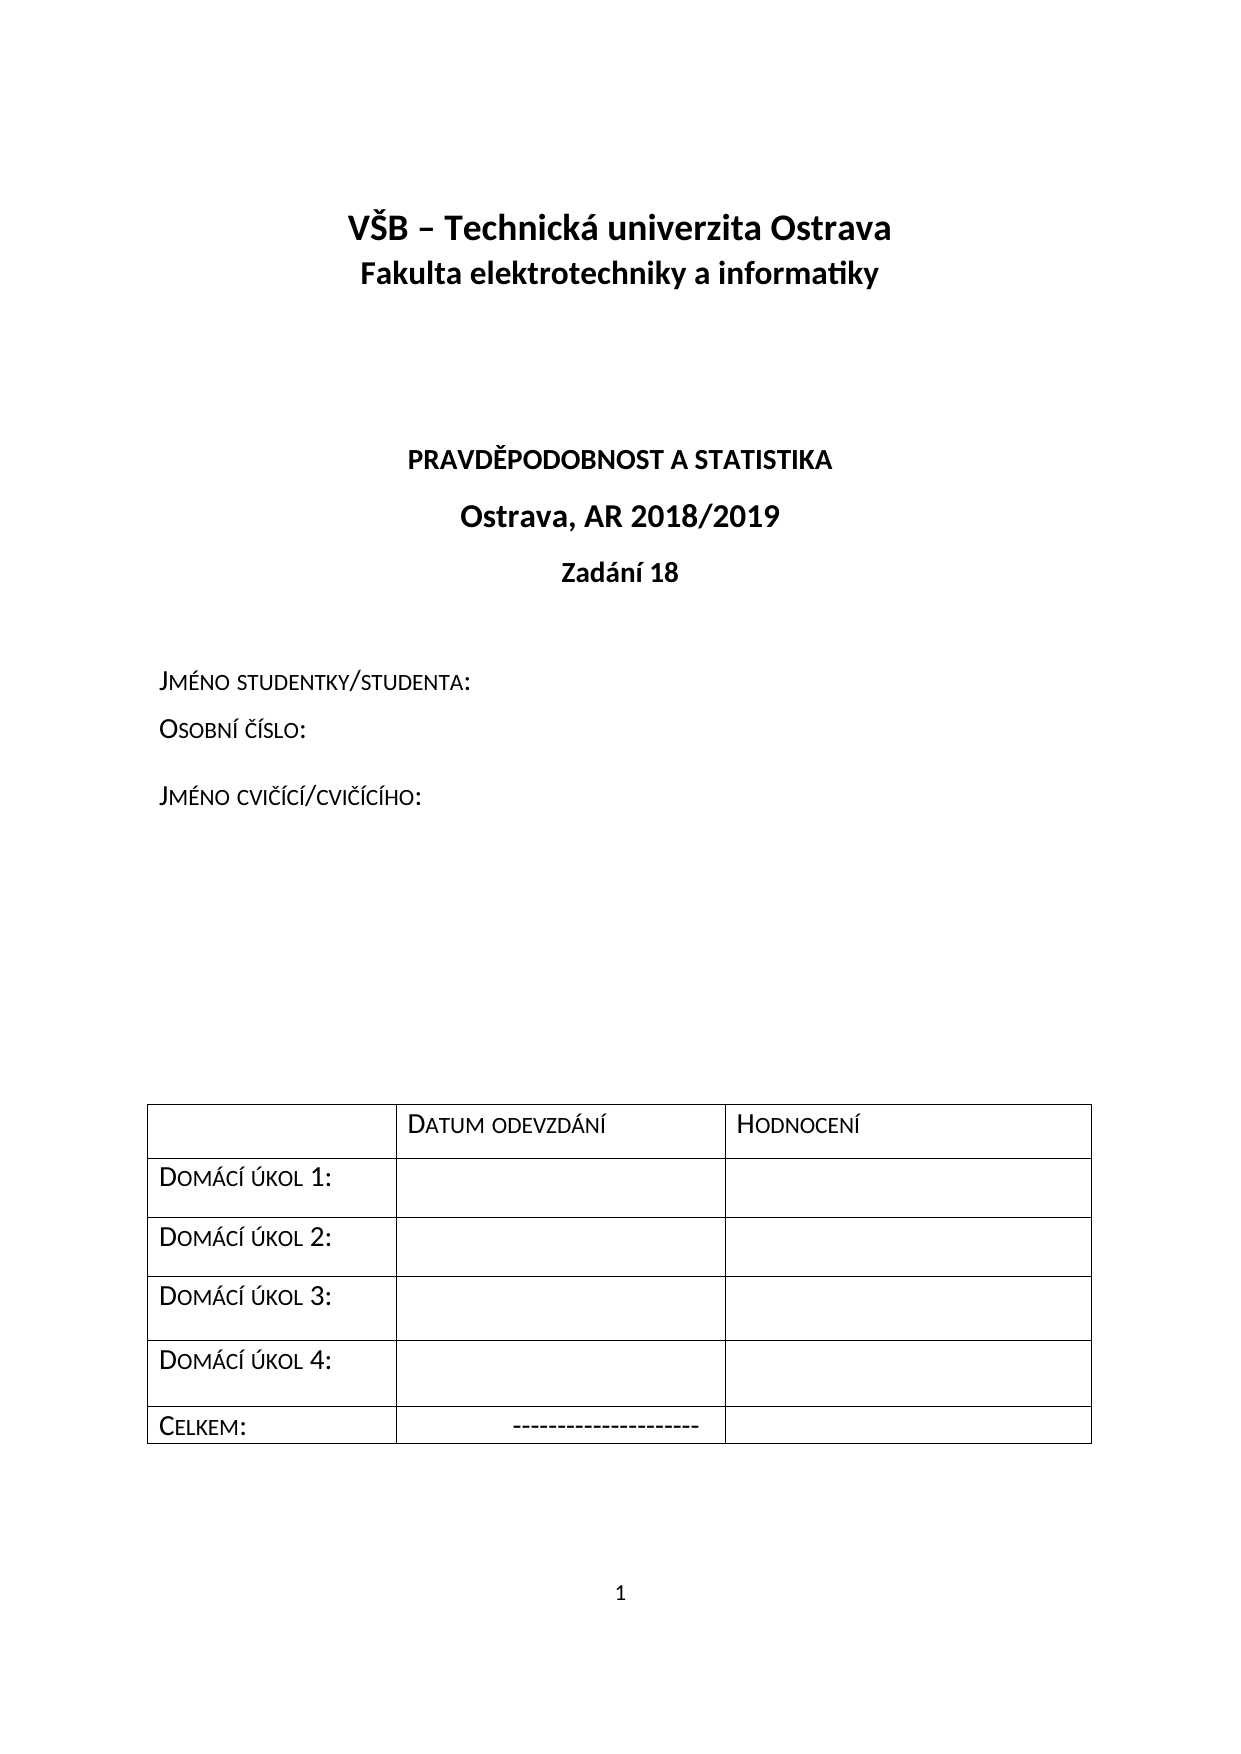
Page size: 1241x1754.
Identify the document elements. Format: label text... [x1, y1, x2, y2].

text Zadání 18 [148, 554, 1093, 590]
table_cell [726, 1159, 1091, 1217]
table_cell Osobní číslo: [148, 711, 516, 777]
table_cell [726, 1277, 1091, 1340]
table_cell [397, 1277, 725, 1340]
table_cell [397, 1159, 725, 1217]
text PRAVDĚPODOBNOST A STATISTIKA [148, 441, 1093, 476]
table_header [148, 1105, 396, 1157]
table_cell Domácí úkol 2: [148, 1218, 396, 1276]
text Ostrava, AR 2018/2019 [148, 495, 1093, 536]
table_cell Jméno cvičící/cvičícího: [148, 777, 516, 843]
table_cell --------------------- [397, 1407, 725, 1443]
table_cell Celkem: [148, 1407, 396, 1443]
table_cell [726, 1407, 1091, 1443]
table_cell Domácí úkol 1: [148, 1159, 396, 1217]
text Fakulta elektrotechniky a informatiky [148, 252, 1093, 293]
table_cell [397, 1218, 725, 1276]
table_cell Domácí úkol 4: [148, 1341, 396, 1406]
table_cell [516, 711, 1092, 777]
table_cell Domácí úkol 3: [148, 1277, 396, 1340]
table_cell [397, 1341, 725, 1406]
table_cell [726, 1341, 1091, 1406]
table_cell [726, 1218, 1091, 1276]
table_cell [516, 777, 1092, 843]
table_header Hodnocení [726, 1105, 1091, 1157]
table_header Datum odevzdání [397, 1105, 725, 1157]
table_header Jméno studentky/studenta: [148, 663, 516, 711]
table_header [516, 663, 1092, 711]
text VŠB – Technická univerzita Ostrava [148, 204, 1093, 249]
